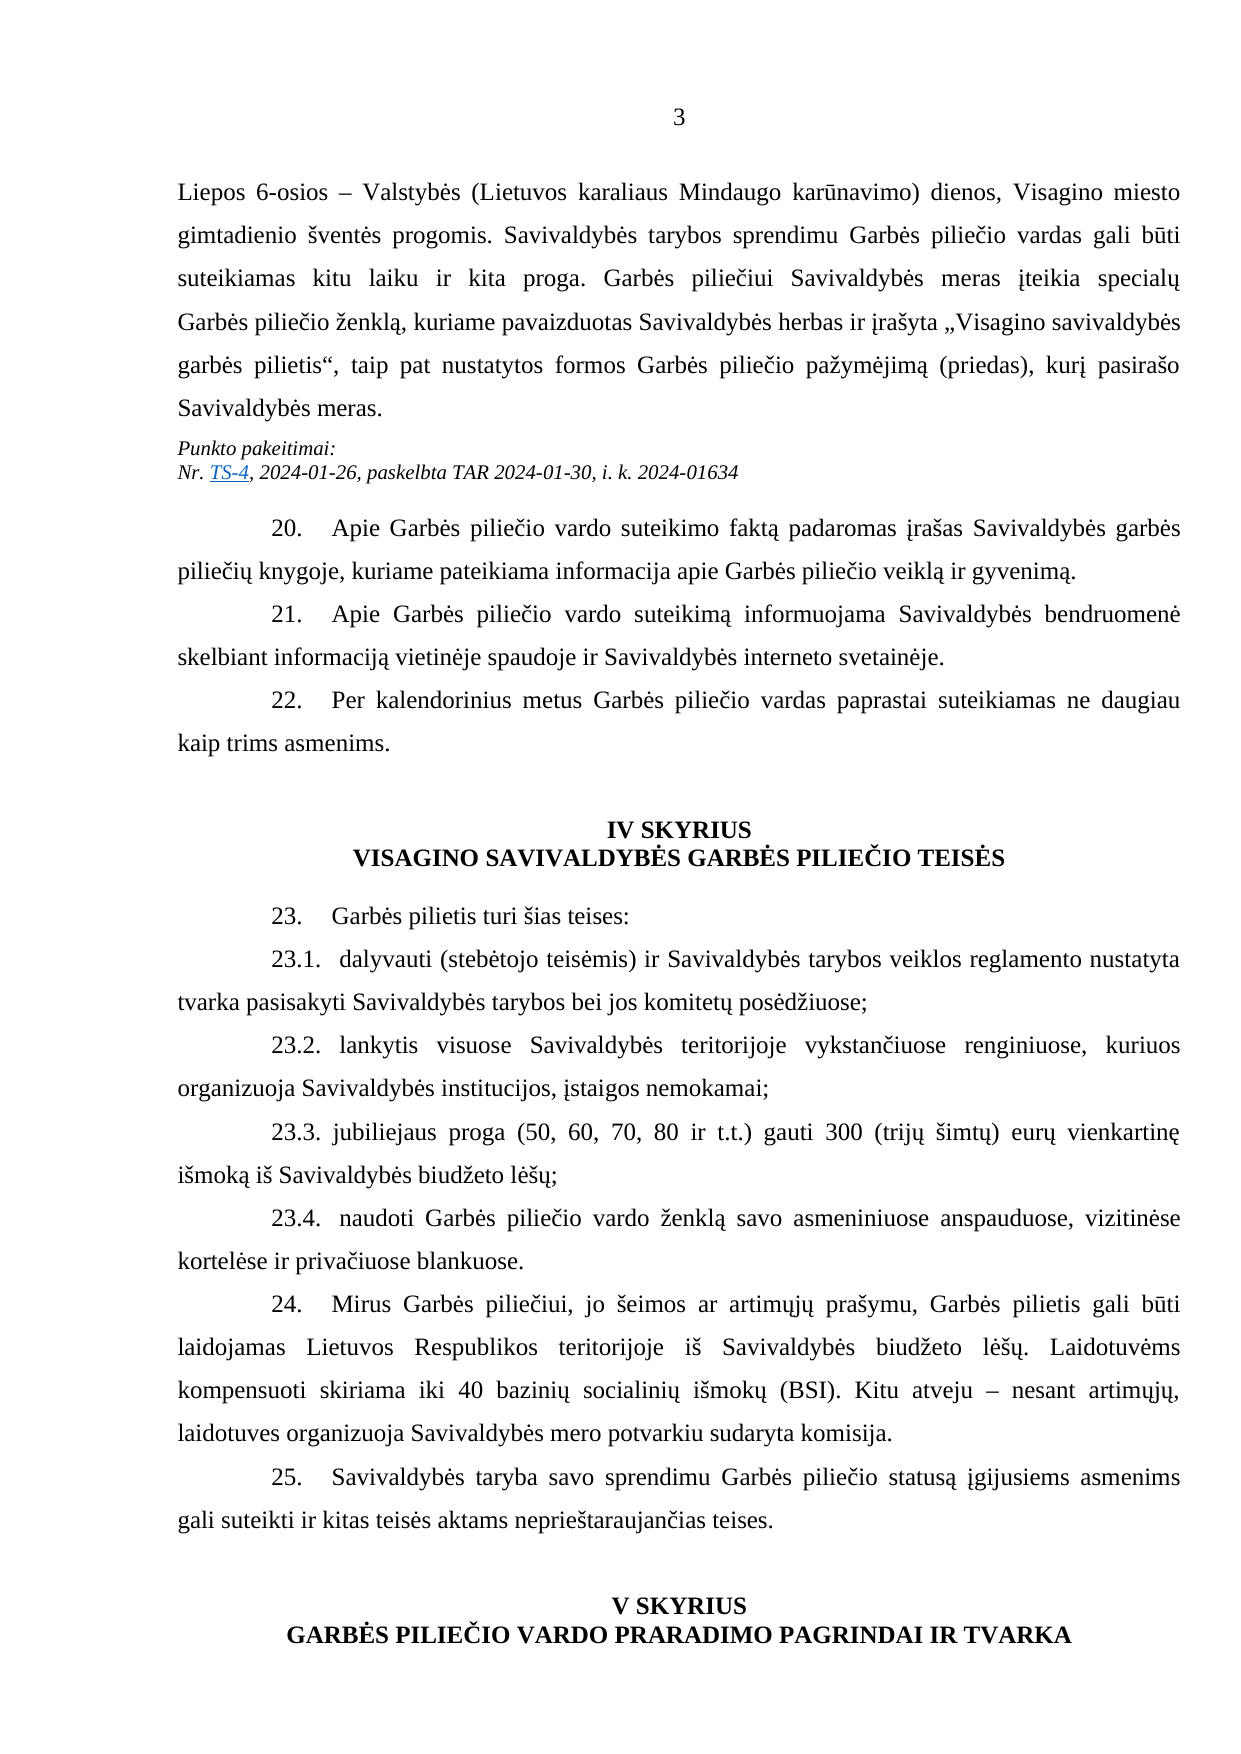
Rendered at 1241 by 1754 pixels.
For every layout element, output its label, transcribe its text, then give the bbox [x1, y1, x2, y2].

text IV SKYRIUS [177, 815, 1181, 843]
text 22. Per kalendorinius metus Garbės piliečio vardas paprastai suteikiamas ne daugiau kaip trims asmenims. [177, 685, 1181, 757]
text 23.2. lankytis visuose Savivaldybės teritorijoje vykstančiuose renginiuose, kuriuos organizuoja Savivaldybės institucijos, įstaigos nemokamai; [177, 1030, 1181, 1102]
text Punkto pakeitimai: [177, 436, 1181, 460]
text 23.4. naudoti Garbės piliečio vardo ženklą savo asmeniniuose anspauduose, vizitinėse kortelėse ir privačiuose blankuose. [177, 1203, 1181, 1275]
text 21. Apie Garbės piliečio vardo suteikimą informuojama Savivaldybės bendruomenė skelbiant informaciją vietinėje spaudoje ir Savivaldybės interneto svetainėje. [177, 599, 1181, 671]
text Liepos 6-osios – Valstybės (Lietuvos karaliaus Mindaugo karūnavimo) dienos, Visagino miesto gimtadienio šventės progomis. Savivaldybės tarybos sprendimu Garbės piliečio vardas gali būti suteikiamas kitu laiku ir kita proga. Garbės piliečiui Savivaldybės meras įteikia specialų Garbės piliečio ženklą, kuriame pavaizduotas Savivaldybės herbas ir įrašyta „Visagino savivaldybės garbės pilietis“, taip pat nustatytos formos Garbės piliečio pažymėjimą (priedas), kurį pasirašo Savivaldybės meras. [177, 177, 1181, 422]
text 23.1. dalyvauti (stebėtojo teisėmis) ir Savivaldybės tarybos veiklos reglamento nustatyta tvarka pasisakyti Savivaldybės tarybos bei jos komitetų posėdžiuose; [177, 944, 1181, 1016]
text VISAGINO SAVIVALDYBĖS GARBĖS PILIEČIO TEISĖS [177, 843, 1181, 872]
text V SKYRIUS [177, 1591, 1181, 1620]
text 25. Savivaldybės taryba savo sprendimu Garbės piliečio statusą įgijusiems asmenims gali suteikti ir kitas teisės aktams neprieštaraujančias teises. [177, 1462, 1181, 1533]
text 24. Mirus Garbės piliečiui, jo šeimos ar artimųjų prašymu, Garbės pilietis gali būti laidojamas Lietuvos Respublikos teritorijoje iš Savivaldybės biudžeto lėšų. Laidotuvėms kompensuoti skiriama iki 40 bazinių socialinių išmokų (BSI). Kitu atveju – nesant artimųjų, laidotuves organizuoja Savivaldybės mero potvarkiu sudaryta komisija. [177, 1289, 1181, 1447]
text 23. Garbės pilietis turi šias teises: [177, 901, 1181, 930]
text GARBĖS PILIEČIO VARDO PRARADIMO PAGRINDAI IR TVARKA [177, 1620, 1181, 1648]
text Nr. TS-4, 2024-01-26, paskelbta TAR 2024-01-30, i. k. 2024-01634 [177, 460, 1181, 484]
text 23.3. jubiliejaus proga (50, 60, 70, 80 ir t.t.) gauti 300 (trijų šimtų) eurų vienkartinę išmoką iš Savivaldybės biudžeto lėšų; [177, 1117, 1181, 1188]
text 20. Apie Garbės piliečio vardo suteikimo faktą padaromas įrašas Savivaldybės garbės piliečių knygoje, kuriame pateikiama informacija apie Garbės piliečio veiklą ir gyvenimą. [177, 513, 1181, 585]
